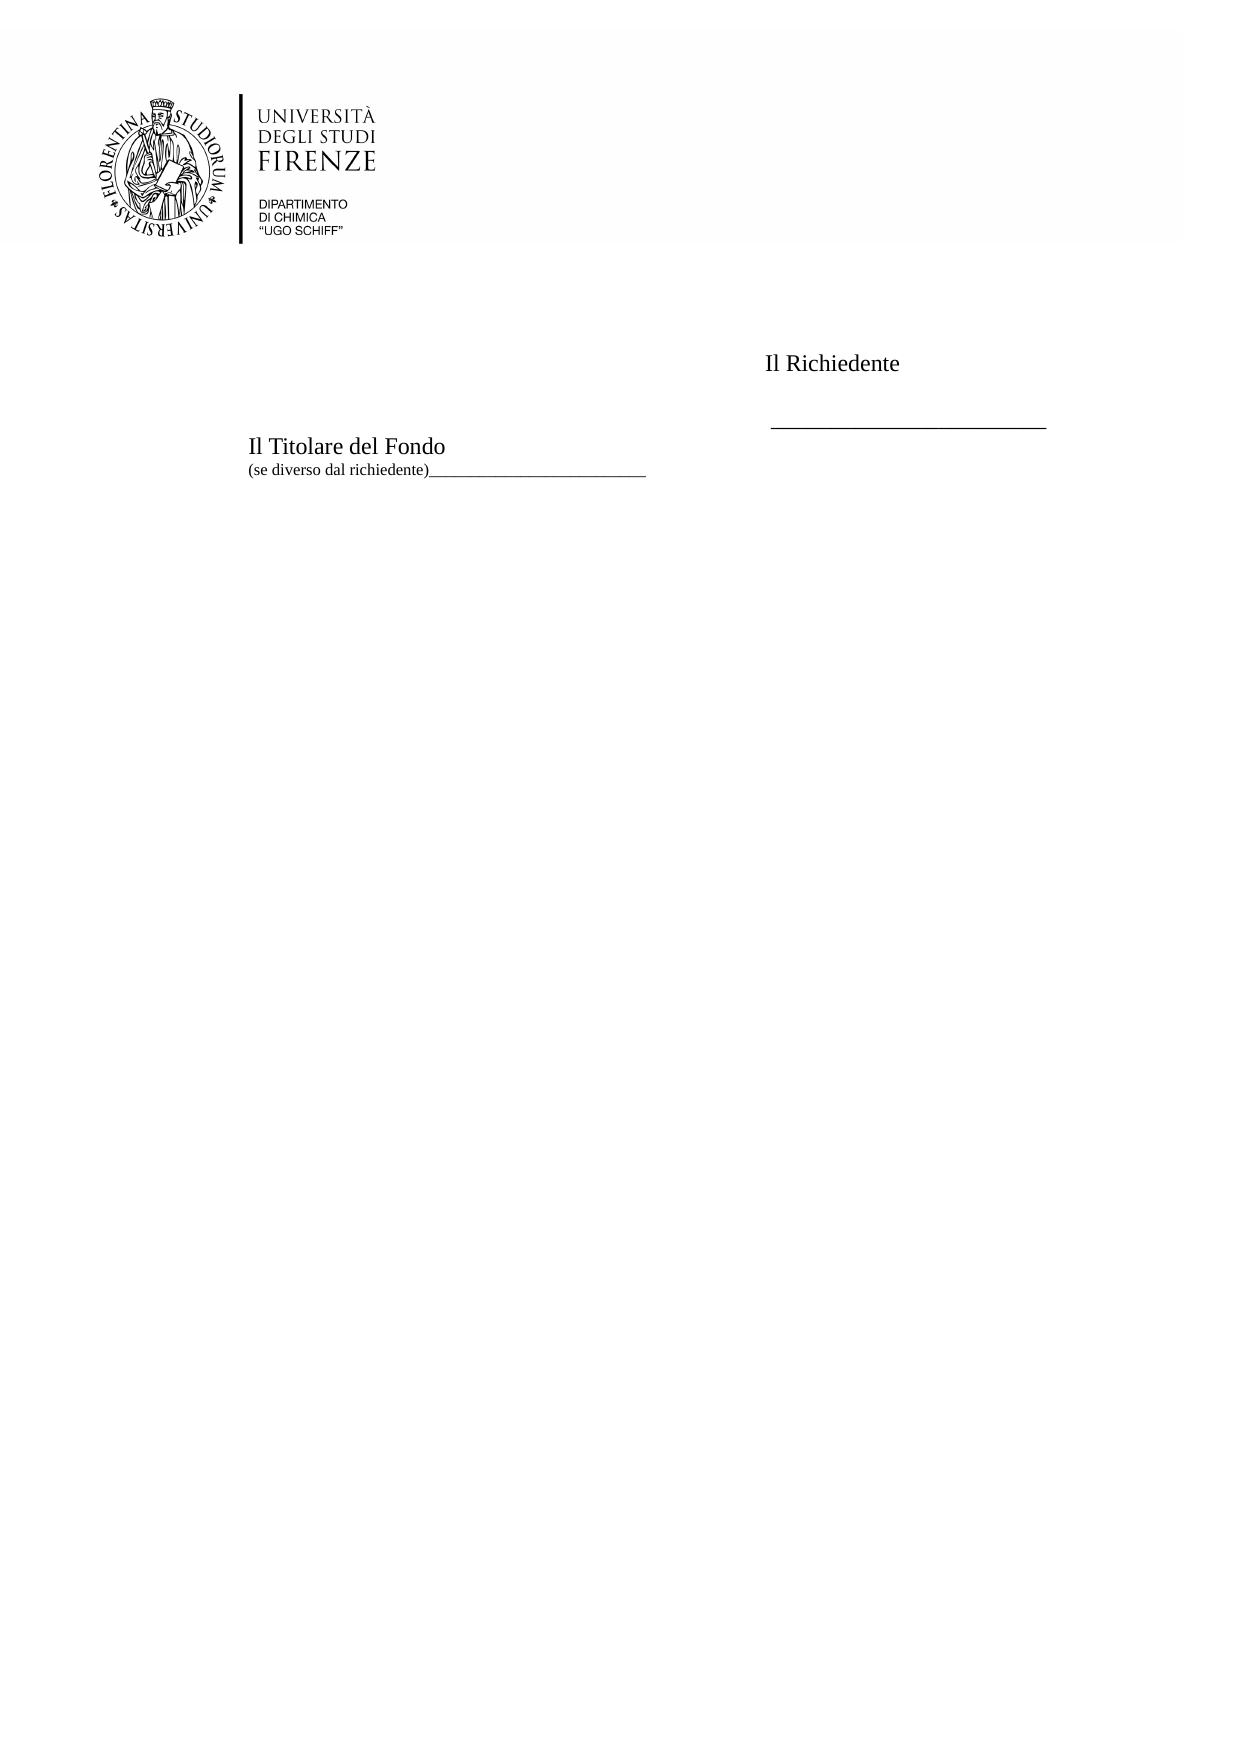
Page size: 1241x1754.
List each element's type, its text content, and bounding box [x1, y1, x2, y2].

text (se diverso dal richiedente)__________________________ [248, 459, 1104, 478]
text Il Richiedente [248, 349, 1104, 377]
text Il Titolare del Fondo [248, 432, 1104, 459]
text _______________________ [248, 404, 1104, 432]
picture [0, 29, 1184, 244]
